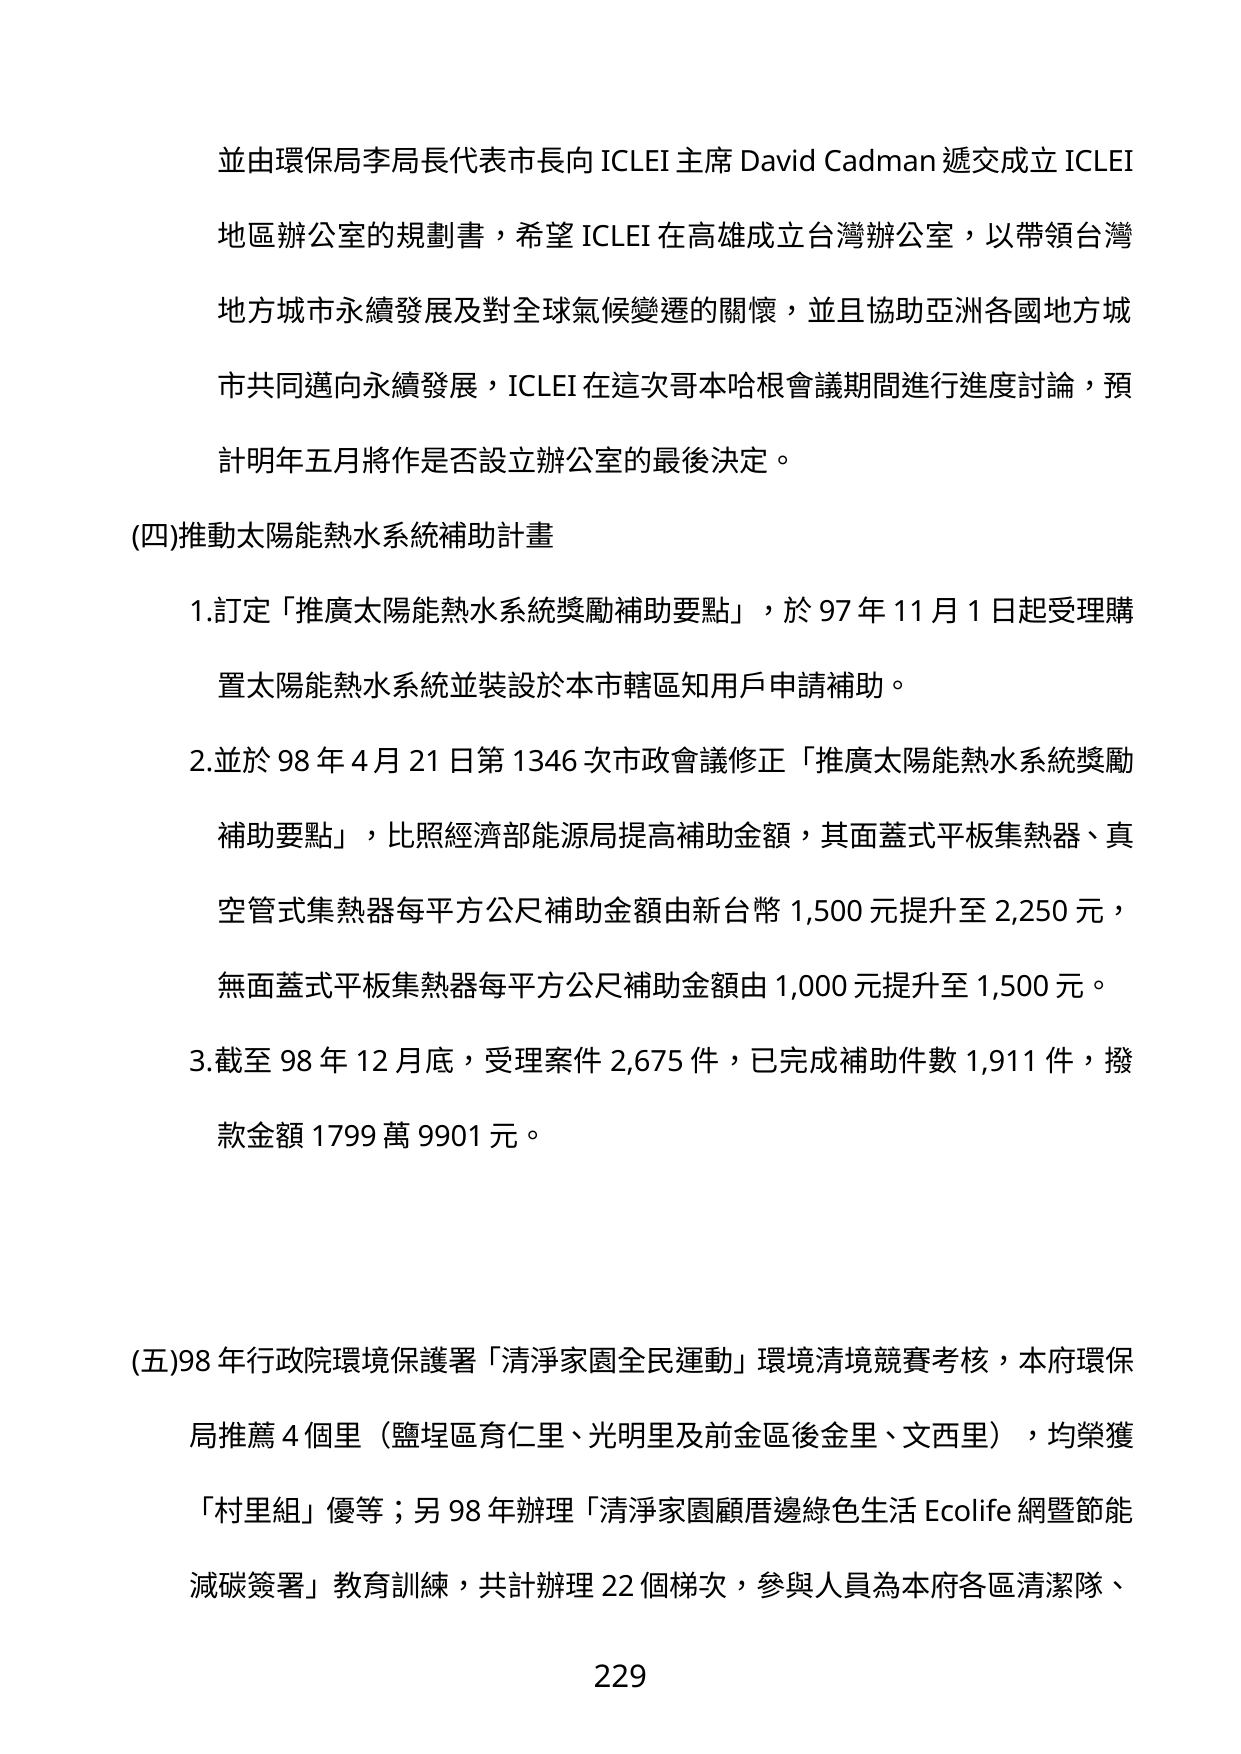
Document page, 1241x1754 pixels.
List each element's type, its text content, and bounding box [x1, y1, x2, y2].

text 2.並於98年4月21日第1346次市政會議修正「推廣太陽能熱水系統獎勵補助要點」，比照經濟部能源局提高補助金額，其面蓋式平板集熱器、真空管式集熱器每平方公尺補助金額由新台幣1,500元提升至2,250元，無面蓋式平板集熱器每平方公尺補助金額由1,000元提升至1,500元。 [189, 721, 1134, 1021]
text (四)推動太陽能熱水系統補助計畫 [131, 496, 1134, 571]
text 3.截至98年12月底，受理案件2,675件，已完成補助件數1,911件，撥款金額1799萬9901元。 [189, 1021, 1134, 1171]
text (五)98年行政院環境保護署「清淨家園全民運動」環境清境競賽考核，本府環保局推薦4個里（鹽埕區育仁里、光明里及前金區後金里、文西里），均榮獲「村里組」優等；另98年辦理「清淨家園顧厝邊綠色生活Ecolife網暨節能減碳簽署」教育訓練，共計辦理22個梯次，參與人員為本府各區清潔隊、 [131, 1321, 1134, 1621]
text 並由環保局李局長代表市長向ICLEI主席David Cadman遞交成立ICLEI地區辦公室的規劃書，希望ICLEI在高雄成立台灣辦公室，以帶領台灣地方城市永續發展及對全球氣候變遷的關懷，並且協助亞洲各國地方城市共同邁向永續發展，ICLEI在這次哥本哈根會議期間進行進度討論，預計明年五月將作是否設立辦公室的最後決定。 [189, 121, 1134, 496]
text 1.訂定「推廣太陽能熱水系統獎勵補助要點」，於97年11月1日起受理購置太陽能熱水系統並裝設於本市轄區知用戶申請補助。 [189, 571, 1134, 721]
